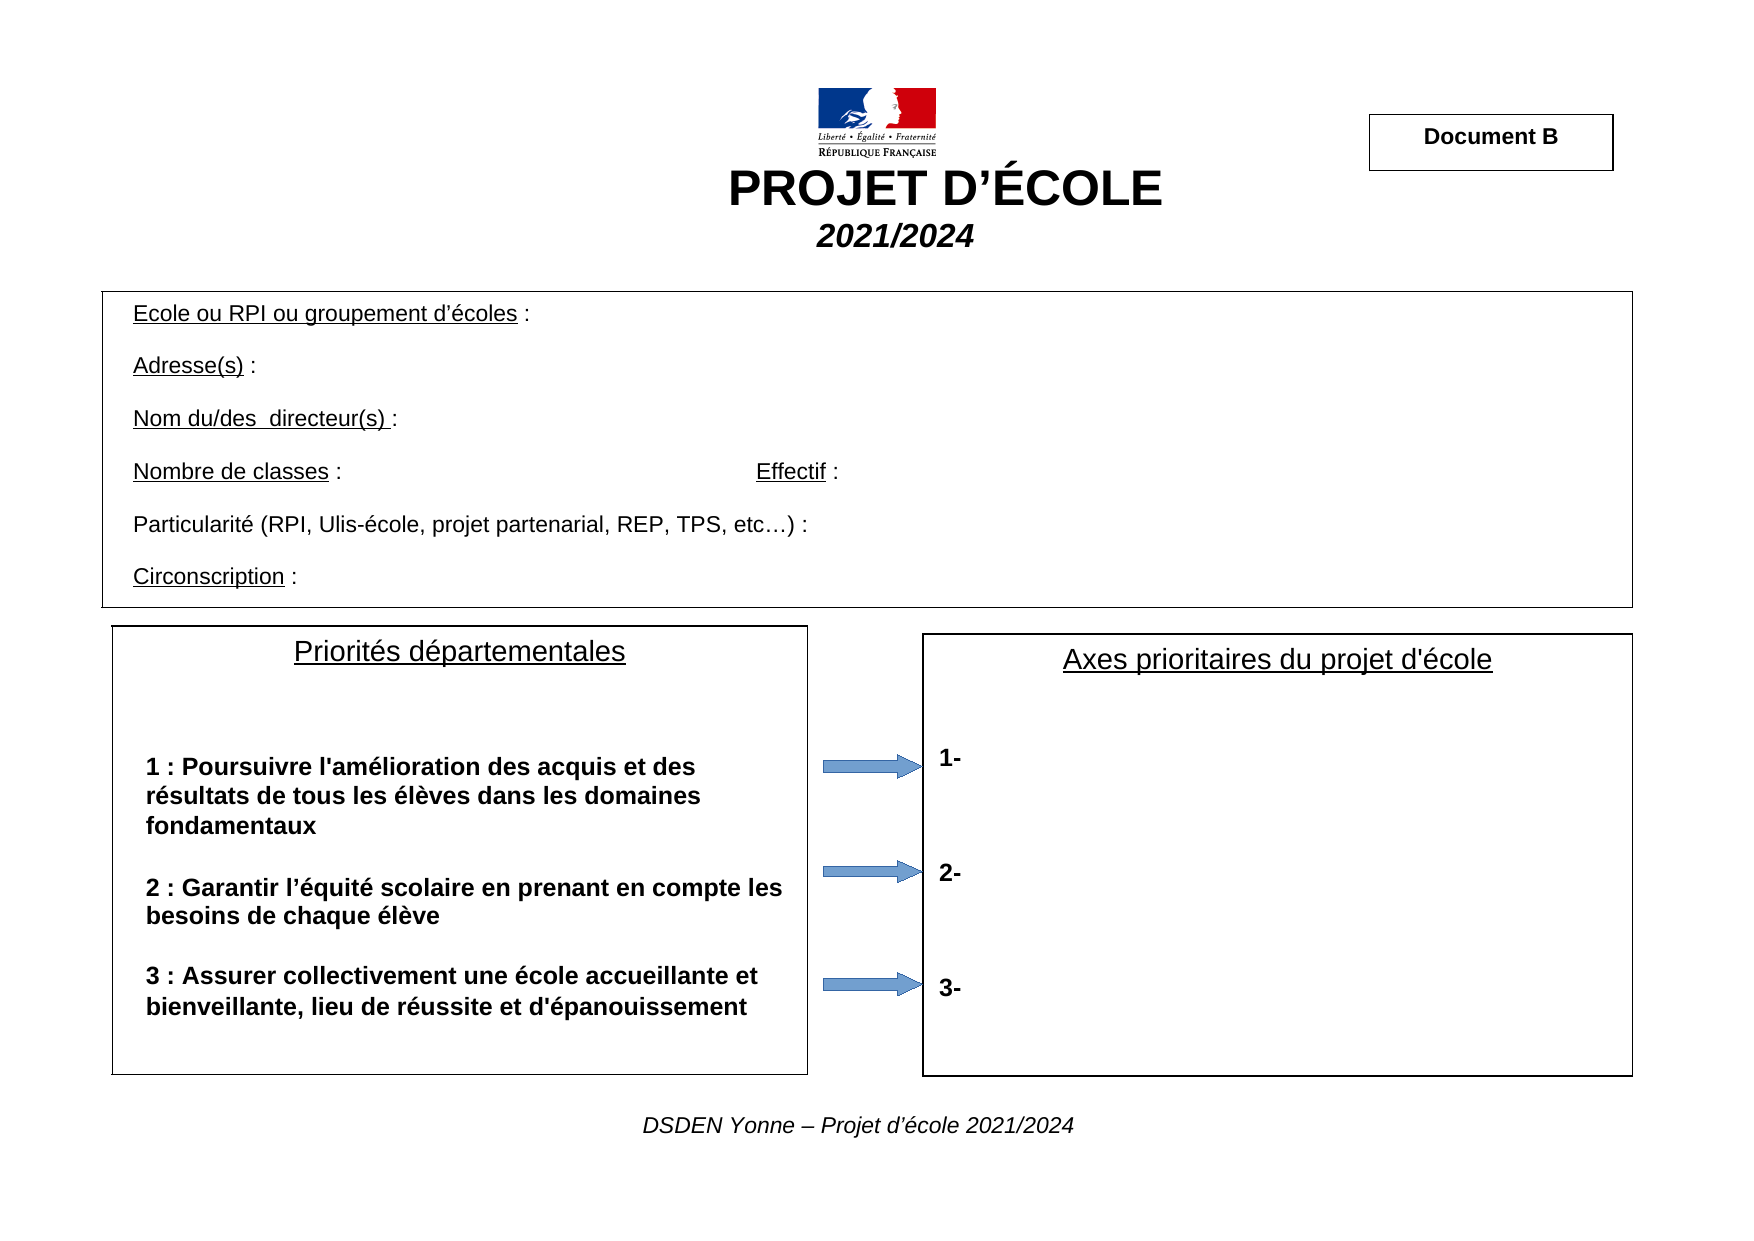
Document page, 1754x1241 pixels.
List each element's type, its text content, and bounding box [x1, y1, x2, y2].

text 2- [939, 858, 1617, 886]
text Ecole ou RPI ou groupement d’écoles : [133, 300, 1617, 326]
text Priorités départementales [128, 634, 792, 668]
subtitle 2021/2024 [59, 216, 1695, 254]
text Adresse(s) : [133, 352, 1617, 379]
subtitle PROJET D’ÉCOLE [59, 158, 1695, 216]
text Nom du/des directeur(s) : [133, 405, 1617, 432]
text Document B [1385, 123, 1597, 149]
list 2 : Garantir l’équité scolaire en prenant en compte les besoins de chaque élève [113, 873, 792, 930]
text 1- [939, 743, 1617, 771]
text Particularité (RPI, Ulis-école, projet partenarial, REP, TPS, etc…) : [133, 511, 1617, 537]
text 3- [939, 973, 1617, 1001]
text Circonscription : [133, 563, 1617, 590]
picture [818, 88, 936, 158]
text Axes prioritaires du projet d'école [939, 642, 1617, 676]
text Nombre de classes : Effectif : [133, 458, 1617, 484]
list 3 : Assurer collectivement une école accueillante et bienveillante, lieu de réussite et d'épanouissement [113, 961, 792, 1021]
list 1 : Poursuivre l'amélioration des acquis et des résultats de tous les élèves dans les domaines fondamentaux [113, 752, 792, 839]
